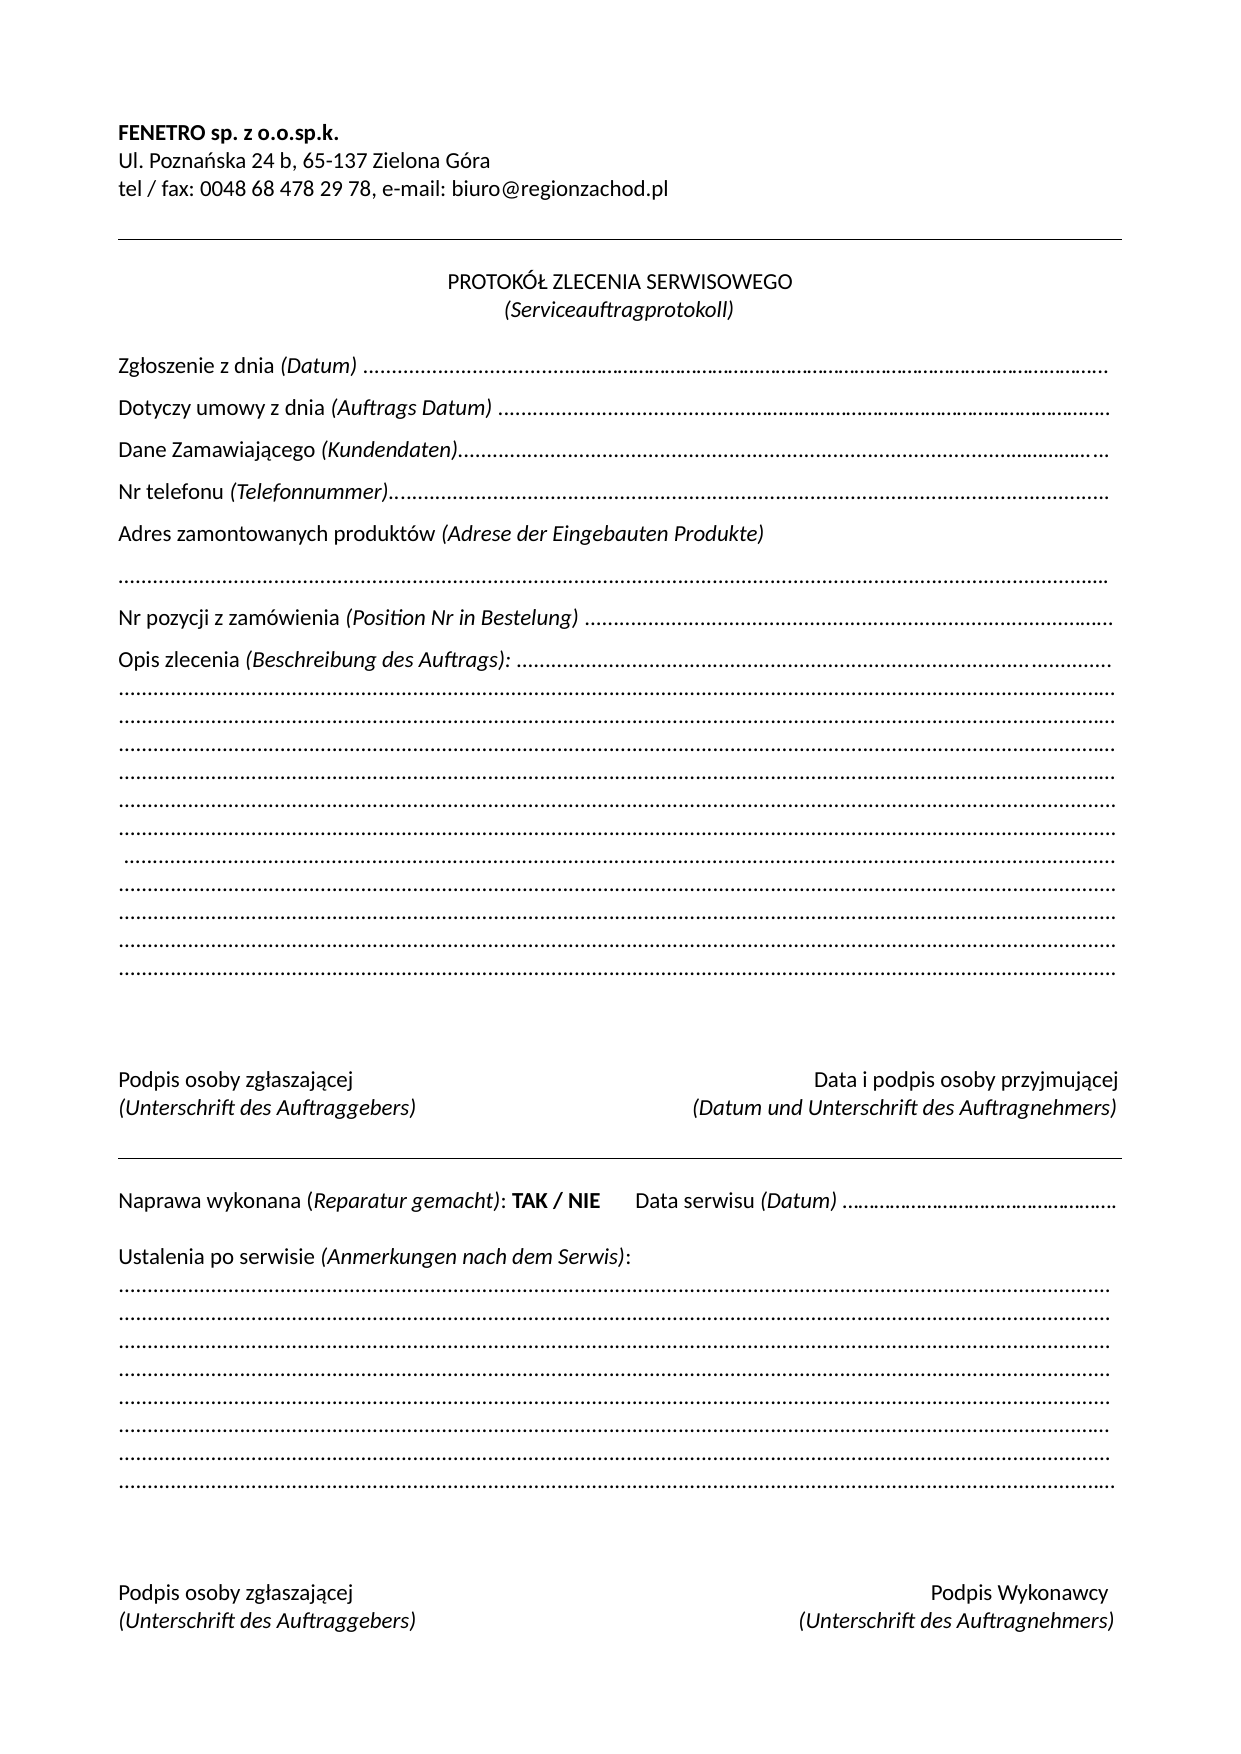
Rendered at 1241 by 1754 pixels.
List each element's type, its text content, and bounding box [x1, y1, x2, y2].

text Dotyczy umowy z dnia (Auftrags Datum) ............................................………………………………………………………….. [118, 393, 1122, 421]
text ............................................................................................................................................................................ [118, 1382, 1122, 1410]
text ..........................................................................................................................................................................… [118, 757, 1122, 785]
text ............................................................................................................................................................................ [118, 1354, 1122, 1382]
text FENETRO sp. z o.o.sp.k. [118, 118, 1122, 146]
text ............................................................................................................................................................................ [118, 841, 1122, 869]
text tel / fax: 0048 68 478 29 78, e-mail: biuro@regionzachod.pl [118, 174, 1122, 202]
text PROTOKÓŁ ZLECENIA SERWISOWEGO [118, 267, 1122, 295]
text ............................................................................................................................................................................ [118, 1326, 1122, 1354]
text (Unterschrift des Auftraggebers) (Unterschrift des Auftragnehmers) [118, 1607, 1122, 1634]
text ............................................................................................................................................................................ [118, 1298, 1122, 1326]
text ............................................................................................................................................................................. [118, 785, 1122, 813]
text ............................................................................................................................................................................. [118, 953, 1122, 981]
text ..........................................................................................................................................................................… [118, 701, 1122, 729]
text ............................................................................................................................................................................ [118, 1270, 1122, 1298]
text Ustalenia po serwisie (Anmerkungen nach dem Serwis): [118, 1242, 1122, 1270]
text Ul. Poznańska 24 b, 65-137 Zielona Góra [118, 146, 1122, 174]
text ............................................................................................................................................................................. [118, 925, 1122, 953]
text ............................................................................................................................................................................ [118, 1438, 1122, 1466]
text Nr telefonu (Telefonnummer)............................................................................................................................. [118, 477, 1122, 505]
text Naprawa wykonana (Reparatur gemacht): TAK / NIE Data serwisu (Datum) ……………………………………………. [118, 1186, 1122, 1214]
text Podpis osoby zgłaszającej Podpis Wykonawcy [118, 1578, 1122, 1607]
text Nr pozycji z zamówienia (Position Nr in Bestelung) ......................................................................................…... [118, 603, 1122, 631]
text Zgłoszenie z dnia (Datum) ....................................………………………………………………………………………………………... [118, 351, 1122, 379]
text Podpis osoby zgłaszającej Data i podpis osoby przyjmującej [118, 1065, 1122, 1093]
text ..........................................................................................................................................................................… [118, 673, 1122, 701]
text (Unterschrift des Auftraggebers) (Datum und Unterschrift des Auftragnehmers) [118, 1093, 1122, 1121]
text (Serviceauftragprotokoll) [118, 295, 1122, 323]
text ............................................................................................................................................................................. [118, 813, 1122, 841]
text Opis zlecenia (Beschreibung des Auftrags): ....................................................................................................... [118, 645, 1122, 673]
text ..........................................................................................................................................................................… [118, 1466, 1122, 1494]
text Dane Zamawiającego (Kundendaten)................................................................................................……………... [118, 435, 1122, 463]
text ..........................................................................................................................................................................… [118, 729, 1122, 757]
text ............................................................................................................................................................................. [118, 869, 1122, 897]
text ........................................................................................................................................................................…. [118, 561, 1122, 589]
text Adres zamontowanych produktów (Adrese der Eingebauten Produkte) [118, 519, 1122, 547]
text .........................................................................................................................................................................… [118, 1410, 1122, 1438]
text ............................................................................................................................................................................. [118, 897, 1122, 925]
